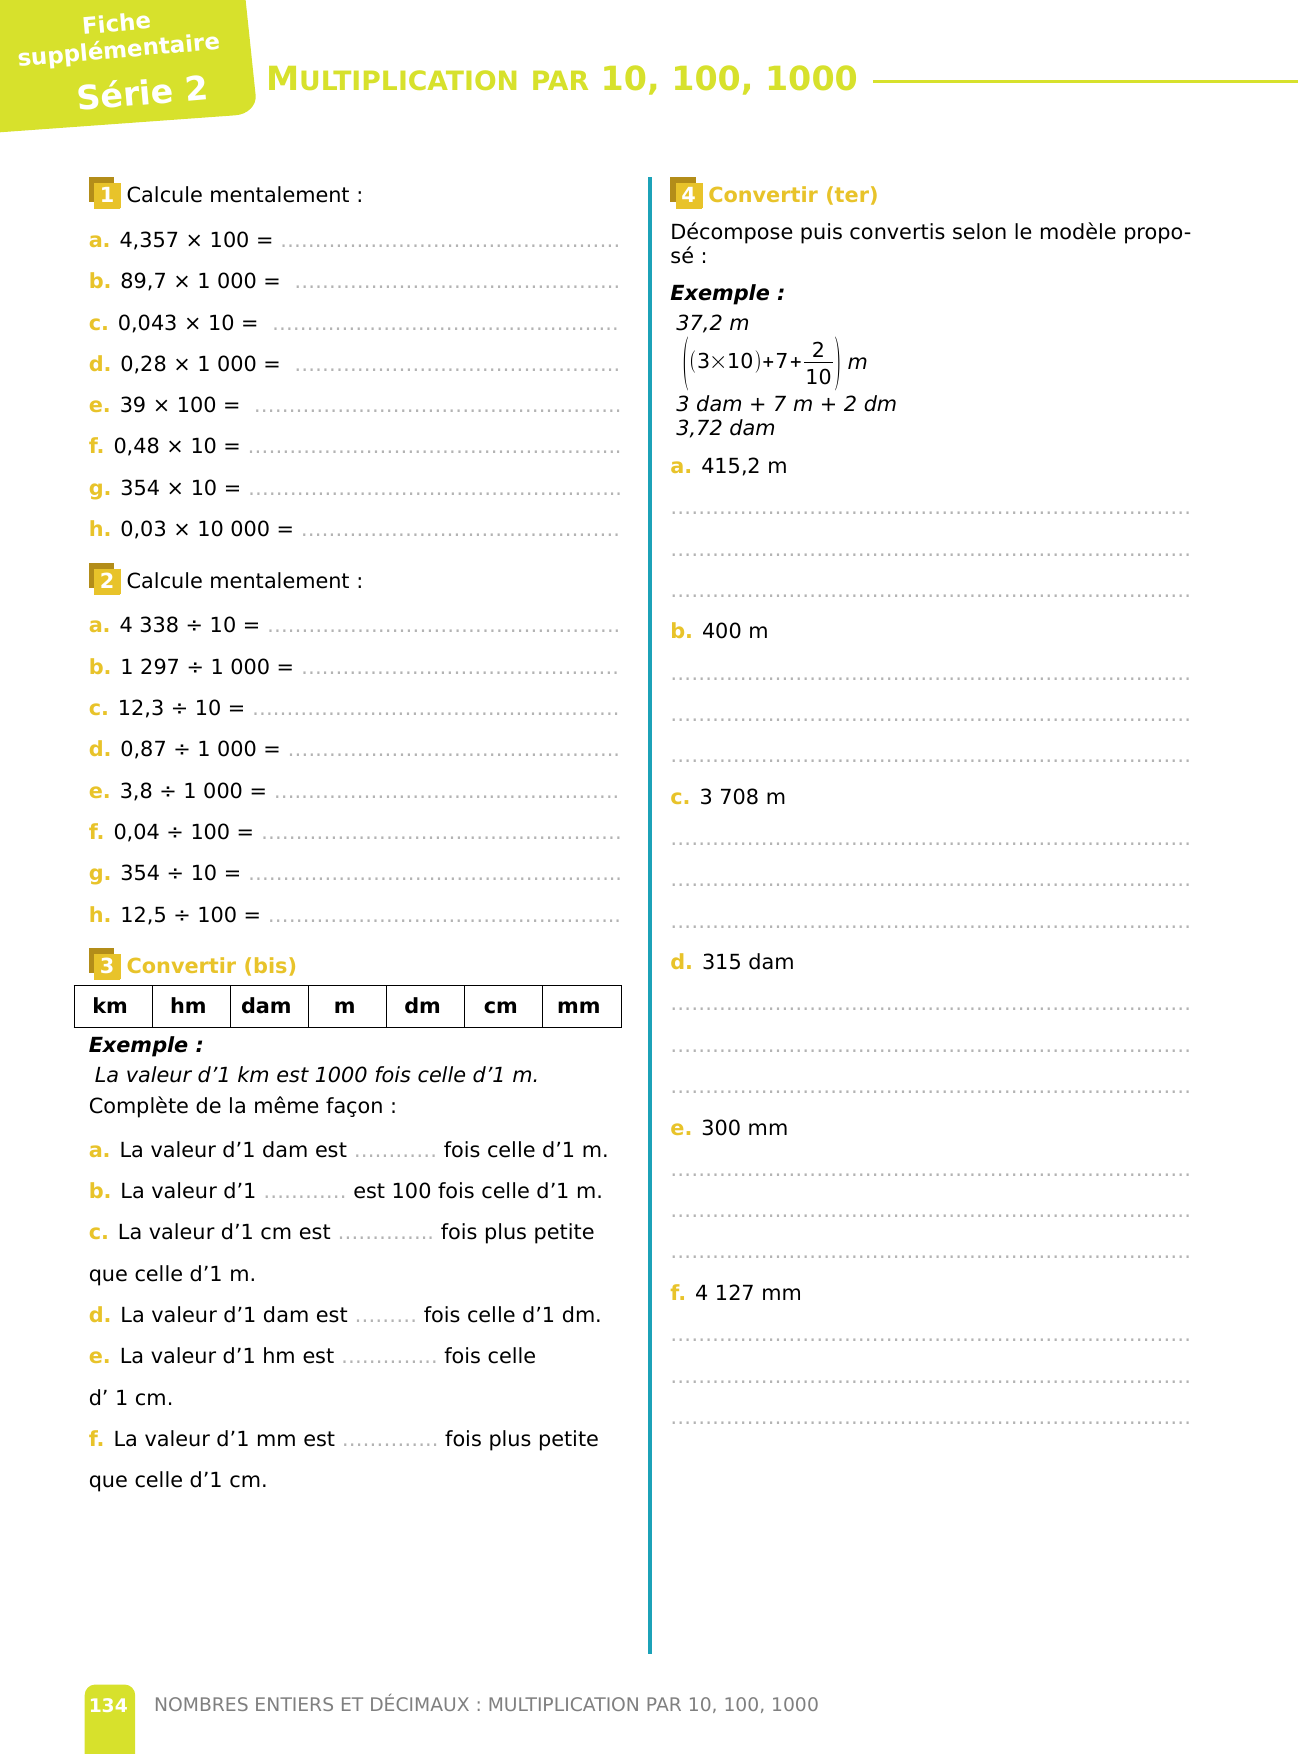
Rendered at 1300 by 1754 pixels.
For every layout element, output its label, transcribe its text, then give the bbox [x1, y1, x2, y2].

list 3,8 ÷ 1 000 = ….……………………….………….….. [88, 765, 629, 806]
list 12,3 ÷ 10 = ….…………………………………………. [88, 682, 629, 724]
list 39 × 100 = …………………………………………….. [88, 379, 629, 421]
list 354 × 10 = ……………………………………………... [88, 462, 629, 504]
list 4,357 × 100 = .………………………………………… [88, 214, 629, 256]
list 0,03 × 10 000 = ………………………………………. [88, 504, 629, 545]
list 1 297 ÷ 1 000 = ….………………………………..…. [88, 641, 629, 682]
list La valeur d’1 cm est ………….. fois plus petite que celle d’1 m. [88, 1207, 629, 1289]
list 12,5 ÷ 100 = …………………………………………... [88, 889, 629, 931]
subtitle La valeur d’1 km est 1000 fois celle d’1 m. [94, 1063, 629, 1088]
subtitle Exemple : [670, 281, 1205, 305]
list 0,87 ÷ 1 000 = ….…………………………………….. [88, 724, 629, 765]
subtitle Convertir (bis) [114, 948, 629, 979]
list 400 m ……………………………………………………………………………………………………………………………………………………………………………………………………… [670, 606, 1211, 771]
subtitle 3 dam + 7 m + 2 dm [676, 392, 1211, 416]
list 0,04 ÷ 100 = ………………………………………….… [88, 806, 629, 848]
table_header mm [543, 986, 621, 1027]
list La valeur d’1 mm est ………….. fois plus petite que celle d’1 cm. [88, 1413, 629, 1496]
list La valeur d’1 dam est ……… fois celle d’1 dm. [88, 1289, 629, 1331]
list La valeur d’1 hm est ………….. fois celle d’ 1 cm. [88, 1331, 629, 1413]
list 415,2 m ……………………………………………………………………………………………………………………………………………………………………………………………………… [670, 440, 1211, 606]
subtitle Décompose puis convertis selon le modèle propo­sé : [670, 220, 1205, 269]
table_header dam [231, 986, 308, 1027]
subtitle 37,2 m [676, 311, 1211, 335]
table_header cm [465, 986, 542, 1027]
list 89,7 × 1 000 = ……………………………………….. [88, 256, 629, 297]
list 4 338 ÷ 10 = ….……………………………………….. [88, 600, 629, 641]
list 3 708 m ……………………………………………………………………………………………………………………………………………………………………………………………………… [670, 771, 1211, 936]
subtitle Calcule mentalement : [114, 177, 629, 208]
subtitle 3,72 dam [676, 416, 1211, 440]
subtitle Complète de la même façon : [88, 1094, 623, 1118]
list 315 dam ……………………………………………………………………………………………………………………………………………………………………………………………………… [670, 936, 1211, 1102]
list 0,28 × 1 000 = ……………………………………….. [88, 338, 629, 379]
subtitle m [676, 335, 1211, 392]
list 0,043 × 10 = ………………………………………….. [88, 297, 629, 338]
table_header km [75, 986, 152, 1027]
table_header hm [153, 986, 230, 1027]
list La valeur d’1 dam est ………… fois celle d’1 m. [88, 1124, 629, 1165]
list 0,48 × 10 = ……………………………………………... [88, 421, 629, 462]
table_header m [309, 986, 386, 1027]
subtitle Exemple : [88, 1033, 623, 1058]
list 300 mm ……………………………………………………………………………………………………………………………………………………………………………………………………… [670, 1102, 1211, 1267]
list La valeur d’1 ………… est 100 fois celle d’1 m. [88, 1165, 629, 1207]
table_header dm [387, 986, 464, 1027]
subtitle Calcule mentalement : [114, 563, 629, 594]
subtitle Convertir (ter) [696, 177, 1211, 208]
list 4 127 mm ……………………………………………………………………………………………………………………………………………………………………………………………………… [670, 1267, 1211, 1433]
list 354 ÷ 10 = ……………………………………………... [88, 848, 629, 889]
